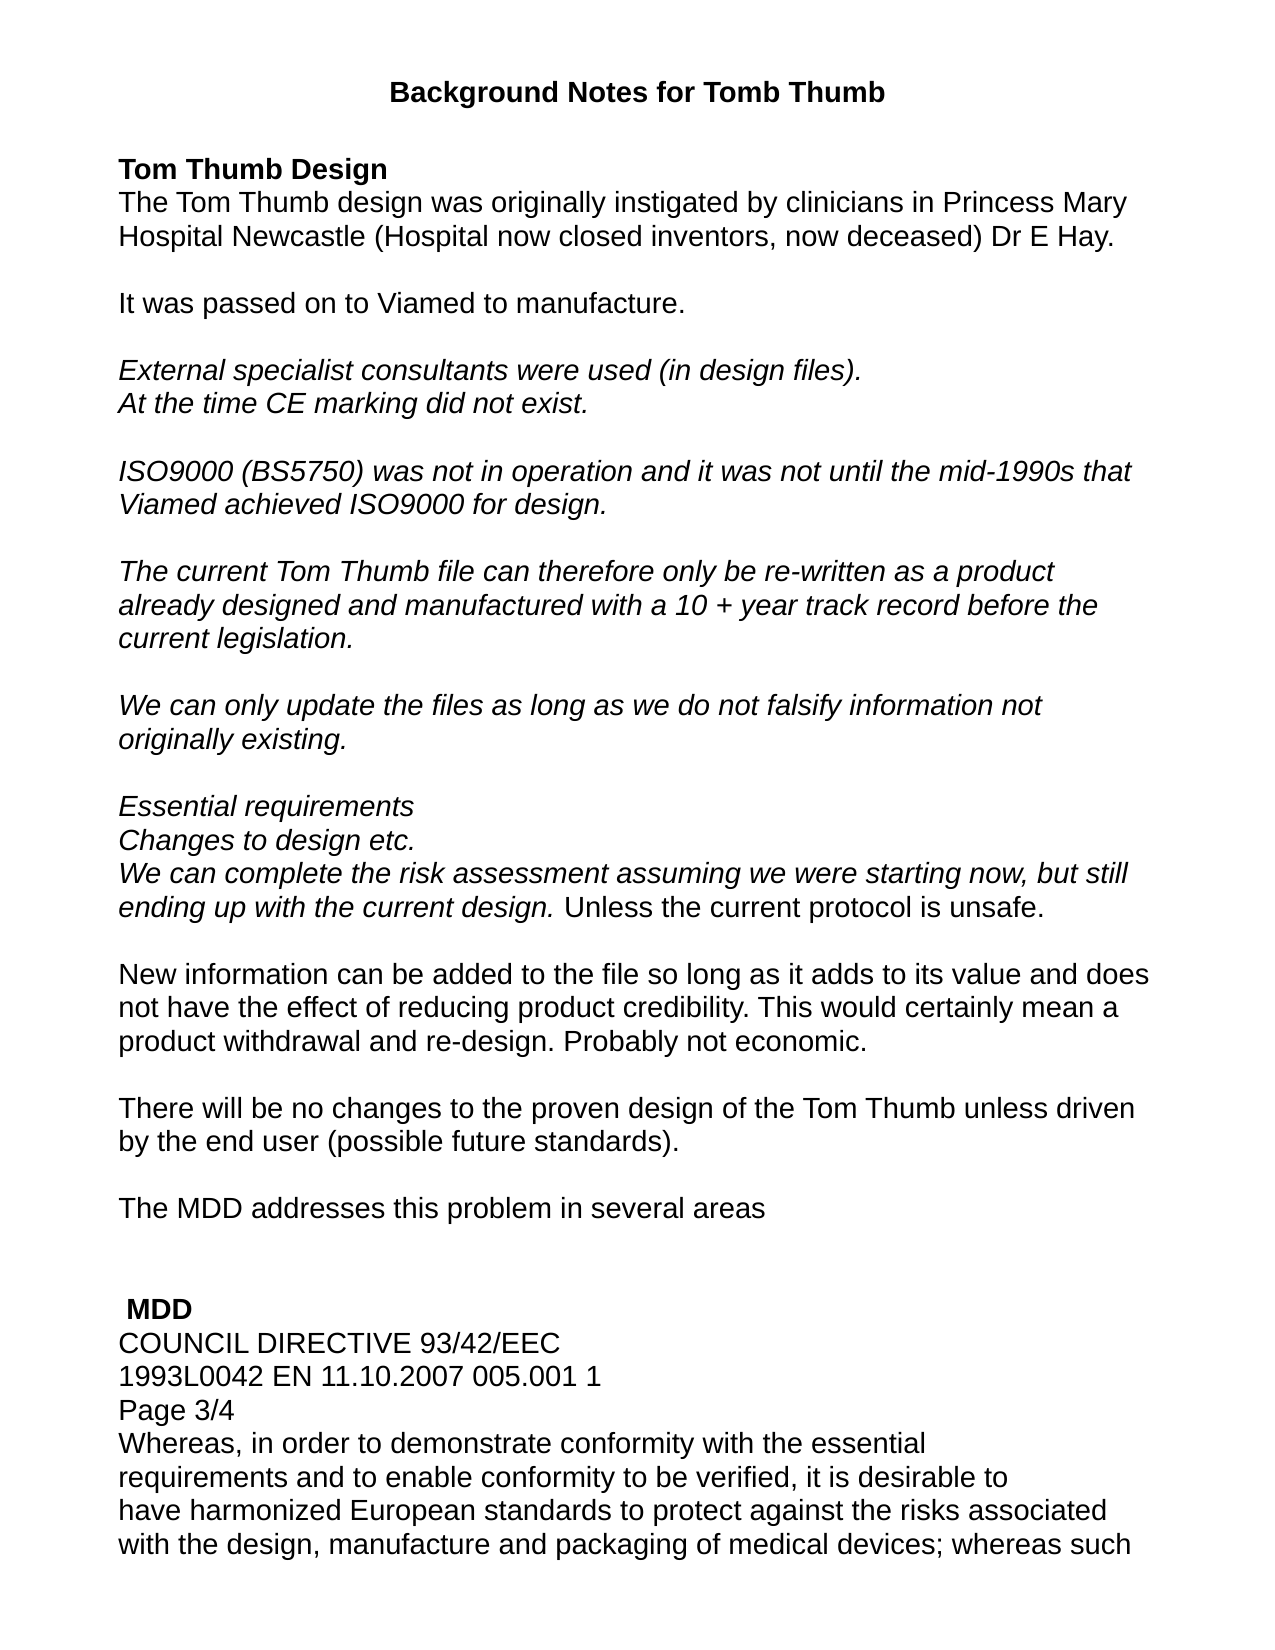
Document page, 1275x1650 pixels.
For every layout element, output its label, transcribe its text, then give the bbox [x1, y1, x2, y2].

text ISO9000 (BS5750) was not in operation and it was not until the mid-1990s that Viamed achieved ISO9000 for design. [118, 420, 1157, 521]
text It was passed on to Viamed to manufacture. [118, 286, 1157, 319]
text Essential requirements Changes to design etc. We can complete the risk assessment assuming we were starting now, but still ending up with the current design. Unless the current protocol is unsafe. [118, 755, 1157, 923]
text External specialist consultants were used (in design files). At the time CE marking did not exist. [118, 353, 1157, 420]
text New information can be added to the file so long as it adds to its value and does not have the effect of reducing product credibility. This would certainly mean a product withdrawal and re-design. Probably not economic. [118, 957, 1157, 1057]
text The Tom Thumb design was originally instigated by clinicians in Princess Mary Hospital Newcastle (Hospital now closed inventors, now deceased) Dr E Hay. [118, 185, 1157, 252]
text The MDD addresses this problem in several areas [118, 1191, 1157, 1225]
text We can only update the files as long as we do not falsify information not originally existing. [118, 655, 1157, 755]
text MDD [118, 1292, 1157, 1326]
text There will be no changes to the proven design of the Tom Thumb unless driven by the end user (possible future standards). [118, 1091, 1157, 1158]
text Tom Thumb Design [118, 152, 1157, 185]
text COUNCIL DIRECTIVE 93/42/EEC 1993L0042 EN 11.10.2007 005.001 1 Page 3/4 Whereas, in order to demonstrate conformity with the essential requirements and to enable conformity to be verified, it is desirable to have harmonized European standards to protect against the risks associated with the design, manufacture and packaging of medical devices; whereas such [118, 1326, 1157, 1560]
text The current Tom Thumb file can therefore only be re-written as a product already designed and manufactured with a 10 + year track record before the current legislation. [118, 521, 1157, 655]
